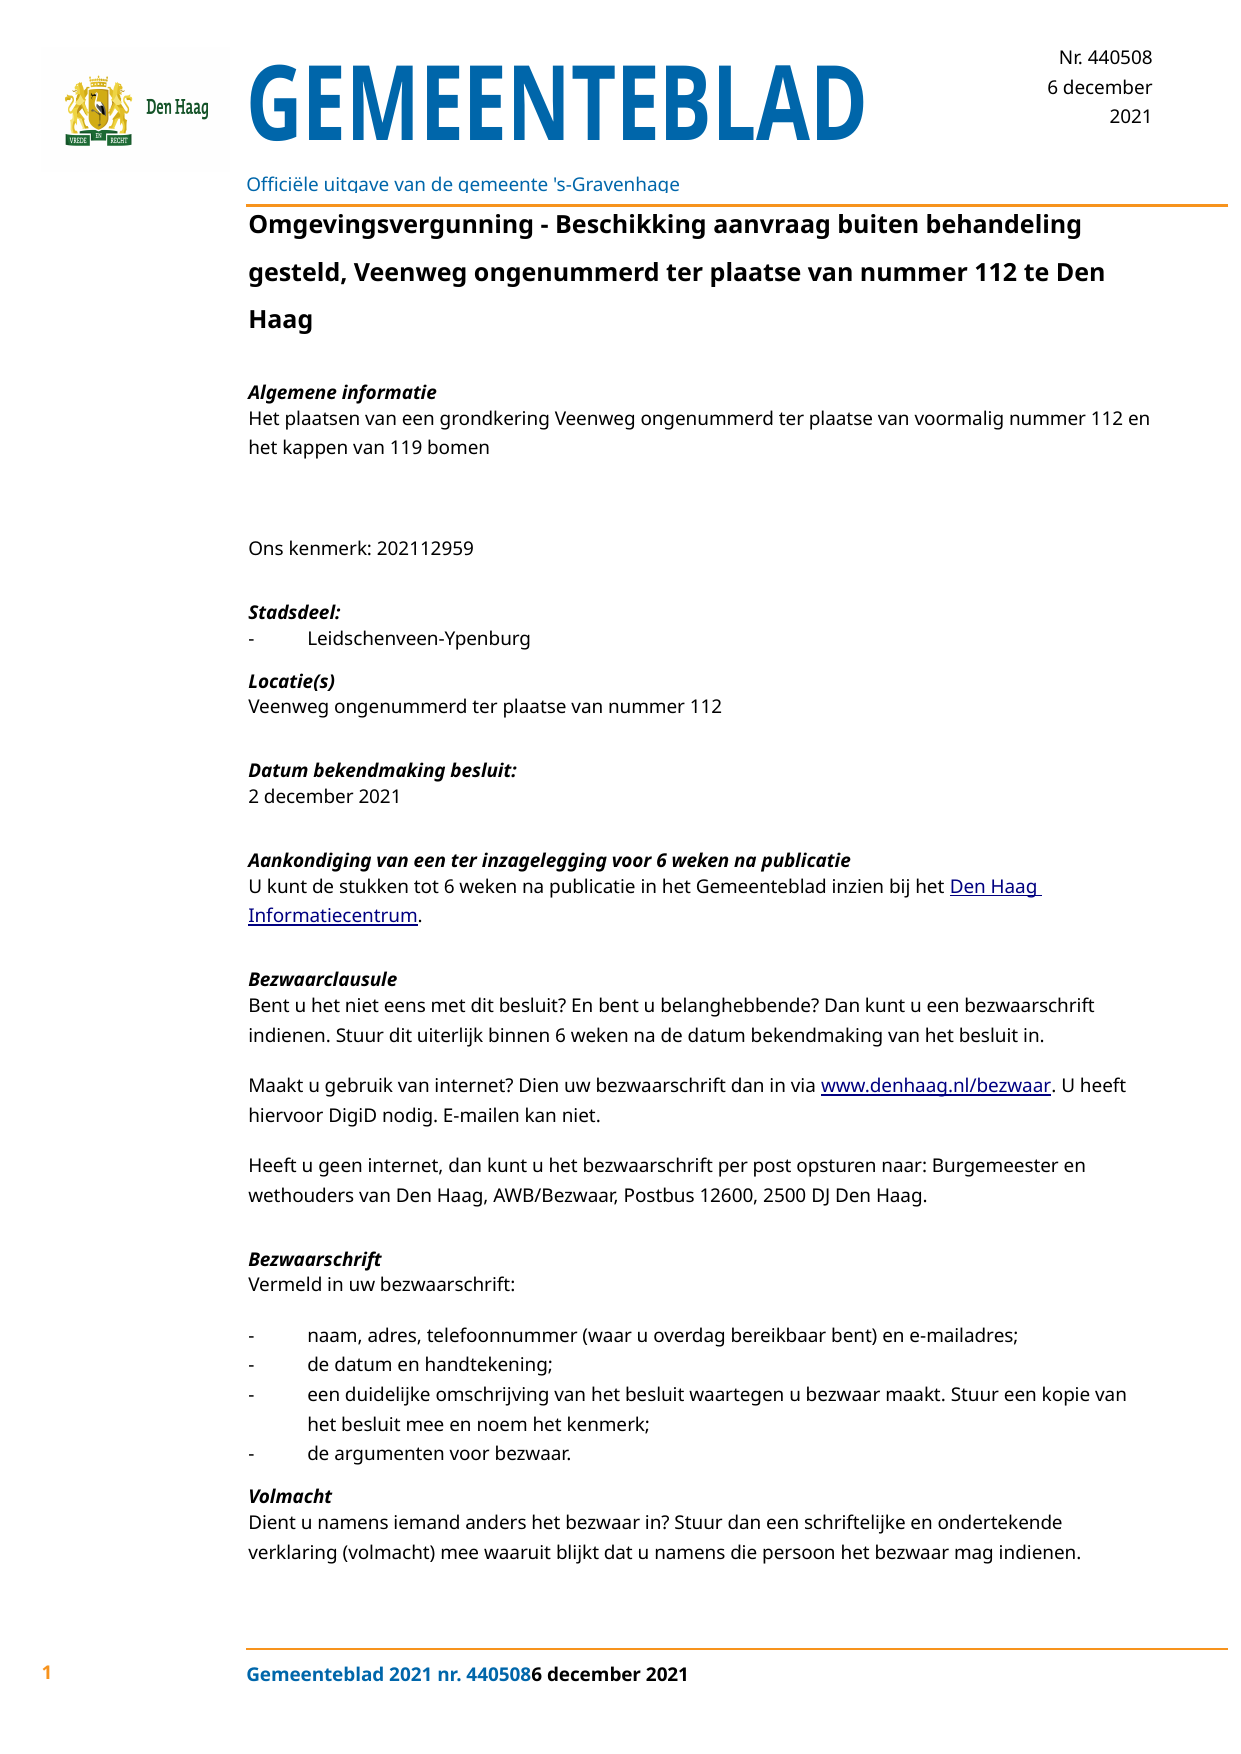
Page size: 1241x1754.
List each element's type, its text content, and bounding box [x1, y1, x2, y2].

text Bezwaarclausule [248, 967, 1152, 992]
text Datum bekendmaking besluit: [248, 758, 1152, 783]
list de argumenten voor bezwaar. [248, 1440, 1152, 1466]
text Volmacht [248, 1483, 1152, 1509]
text Veenweg ongenummerd ter plaatse van nummer 112 [248, 694, 1152, 719]
text Heeft u geen internet, dan kunt u het bezwaarschrift per post opsturen naar: Burgemeester en wethouders van Den Haag, AWB/Bezwaar, Postbus 12600, 2500 DJ Den Haag. [248, 1152, 1152, 1208]
text Locatie(s) [248, 668, 1152, 694]
text U kunt de stukken tot 6 weken na publicatie in het Gemeenteblad inzien bij het Den Haag Informatiecentrum. [248, 873, 1152, 928]
picture [41, 47, 231, 172]
text 2 december 2021 [248, 783, 1152, 809]
text Algemene informatie [248, 379, 1152, 405]
text Omgevingsvergunning - Beschikking aanvraag buiten behandeling gesteld, Veenweg ongenummerd ter plaatse van nummer 112 te Den Haag [248, 207, 1152, 336]
text Bent u het niet eens met dit besluit? En bent u belanghebbende? Dan kunt u een bezwaarschrift indienen. Stuur dit uiterlijk binnen 6 weken na de datum bekendmaking van het besluit in. [248, 992, 1152, 1048]
text Dient u namens iemand anders het bezwaar in? Stuur dan een schriftelijke en ondertekende verklaring (volmacht) mee waaruit blijkt dat u namens die persoon het bezwaar mag indienen. [248, 1509, 1152, 1564]
text Ons kenmerk: 202112959 [248, 535, 1152, 561]
list naam, adres, telefoonnummer (waar u overdag bereikbaar bent) en e-mailadres; [248, 1322, 1152, 1348]
text Bezwaarschrift [248, 1246, 1152, 1272]
text Maakt u gebruik van internet? Dien uw bezwaarschrift dan in via www.denhaag.nl/bezwaar. U heeft hiervoor DigiD nodig. E-mailen kan niet. [248, 1072, 1152, 1128]
text Aankondiging van een ter inzagelegging voor 6 weken na publicatie [248, 847, 1152, 873]
text Stadsdeel: [248, 599, 1152, 625]
text Het plaatsen van een grondkering Veenweg ongenummerd ter plaatse van voormalig nummer 112 en het kappen van 119 bomen [248, 405, 1152, 460]
list een duidelijke omschrijving van het besluit waartegen u bezwaar maakt. Stuur een kopie van het besluit mee en noem het kenmerk; [248, 1381, 1152, 1437]
list de datum en handtekening; [248, 1352, 1152, 1377]
list Leidschenveen-Ypenburg [248, 625, 1152, 651]
text Vermeld in uw bezwaarschrift: [248, 1272, 1152, 1297]
